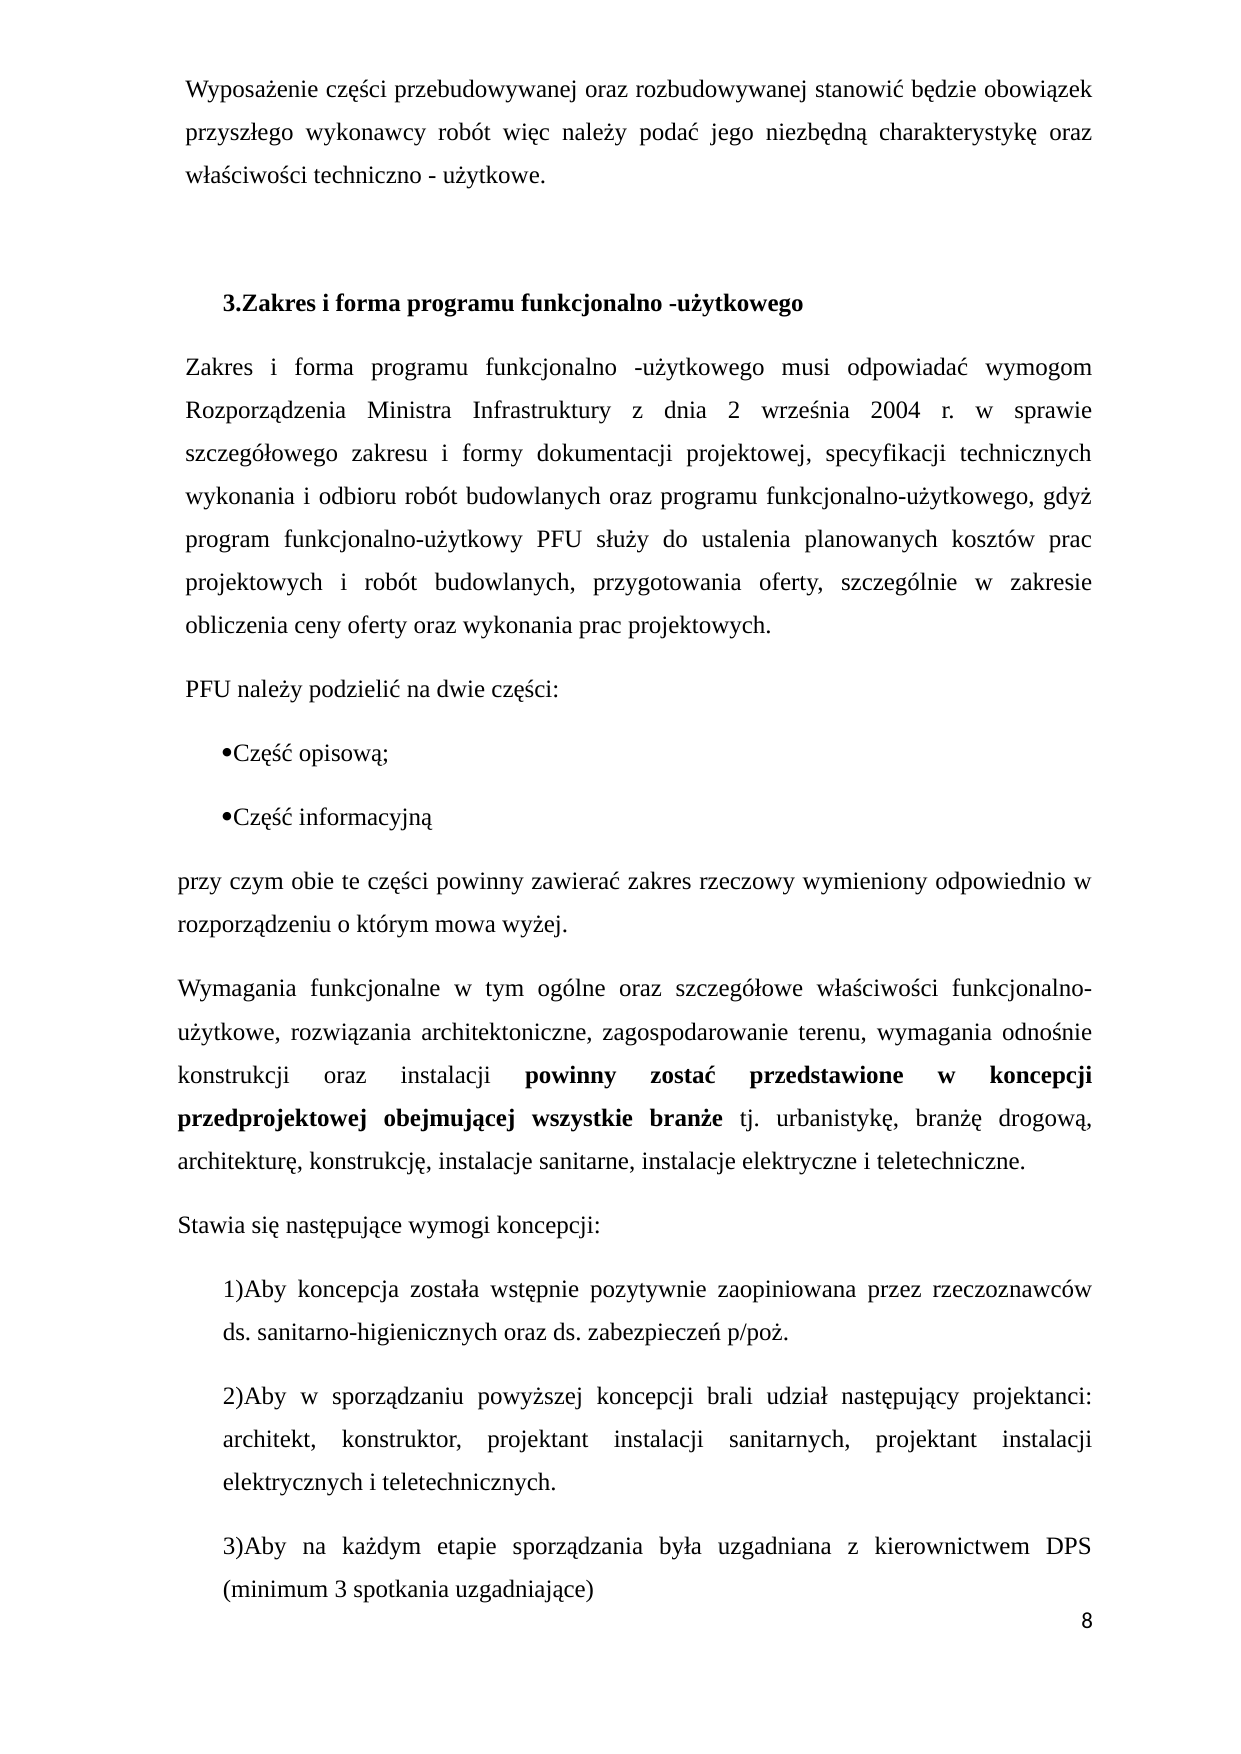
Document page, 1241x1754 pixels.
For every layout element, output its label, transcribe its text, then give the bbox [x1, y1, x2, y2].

text PFU należy podzielić na dwie części: [185, 674, 1093, 703]
list Aby na każdym etapie sporządzania była uzgadniana z kierownictwem DPS (minimum 3 spotkania uzgadniające) [223, 1531, 1093, 1603]
list Aby w sporządzaniu powyższej koncepcji brali udział następujący projektanci: architekt, konstruktor, projektant instalacji sanitarnych, projektant instalacji elektrycznych i teletechnicznych. [223, 1381, 1093, 1496]
text Stawia się następujące wymogi koncepcji: [177, 1210, 1093, 1239]
text Zakres i forma programu funkcjonalno -użytkowego musi odpowiadać wymogom Rozporządzenia Ministra Infrastruktury z dnia 2 września 2004 r. w sprawie szczegółowego zakresu i formy dokumentacji projektowej, specyfikacji technicznych wykonania i odbioru robót budowlanych oraz programu funkcjonalno-użytkowego, gdyż program funkcjonalno-użytkowy PFU służy do ustalenia planowanych kosztów prac projektowych i robót budowlanych, przygotowania oferty, szczególnie w zakresie obliczenia ceny oferty oraz wykonania prac projektowych. [185, 352, 1093, 639]
text przy czym obie te części powinny zawierać zakres rzeczowy wymieniony odpowiednio w rozporządzeniu o którym mowa wyżej. [177, 866, 1093, 938]
list Część opisową; [223, 738, 1093, 767]
list Aby koncepcja została wstępnie pozytywnie zaopiniowana przez rzeczoznawców ds. sanitarno-higienicznych oraz ds. zabezpieczeń p/poż. [223, 1274, 1093, 1346]
list Zakres i forma programu funkcjonalno -użytkowego [223, 288, 1093, 317]
list Część informacyjną [223, 802, 1093, 831]
text Wyposażenie części przebudowywanej oraz rozbudowywanej stanowić będzie obowiązek przyszłego wykonawcy robót więc należy podać jego niezbędną charakterystykę oraz właściwości techniczno - użytkowe. [185, 74, 1093, 189]
text Wymagania funkcjonalne w tym ogólne oraz szczegółowe właściwości funkcjonalno- użytkowe, rozwiązania architektoniczne, zagospodarowanie terenu, wymagania odnośnie konstrukcji oraz instalacji powinny zostać przedstawione w koncepcji przedprojektowej obejmującej wszystkie branże tj. urbanistykę, branżę drogową, architekturę, konstrukcję, instalacje sanitarne, instalacje elektryczne i teletechniczne. [177, 973, 1093, 1175]
